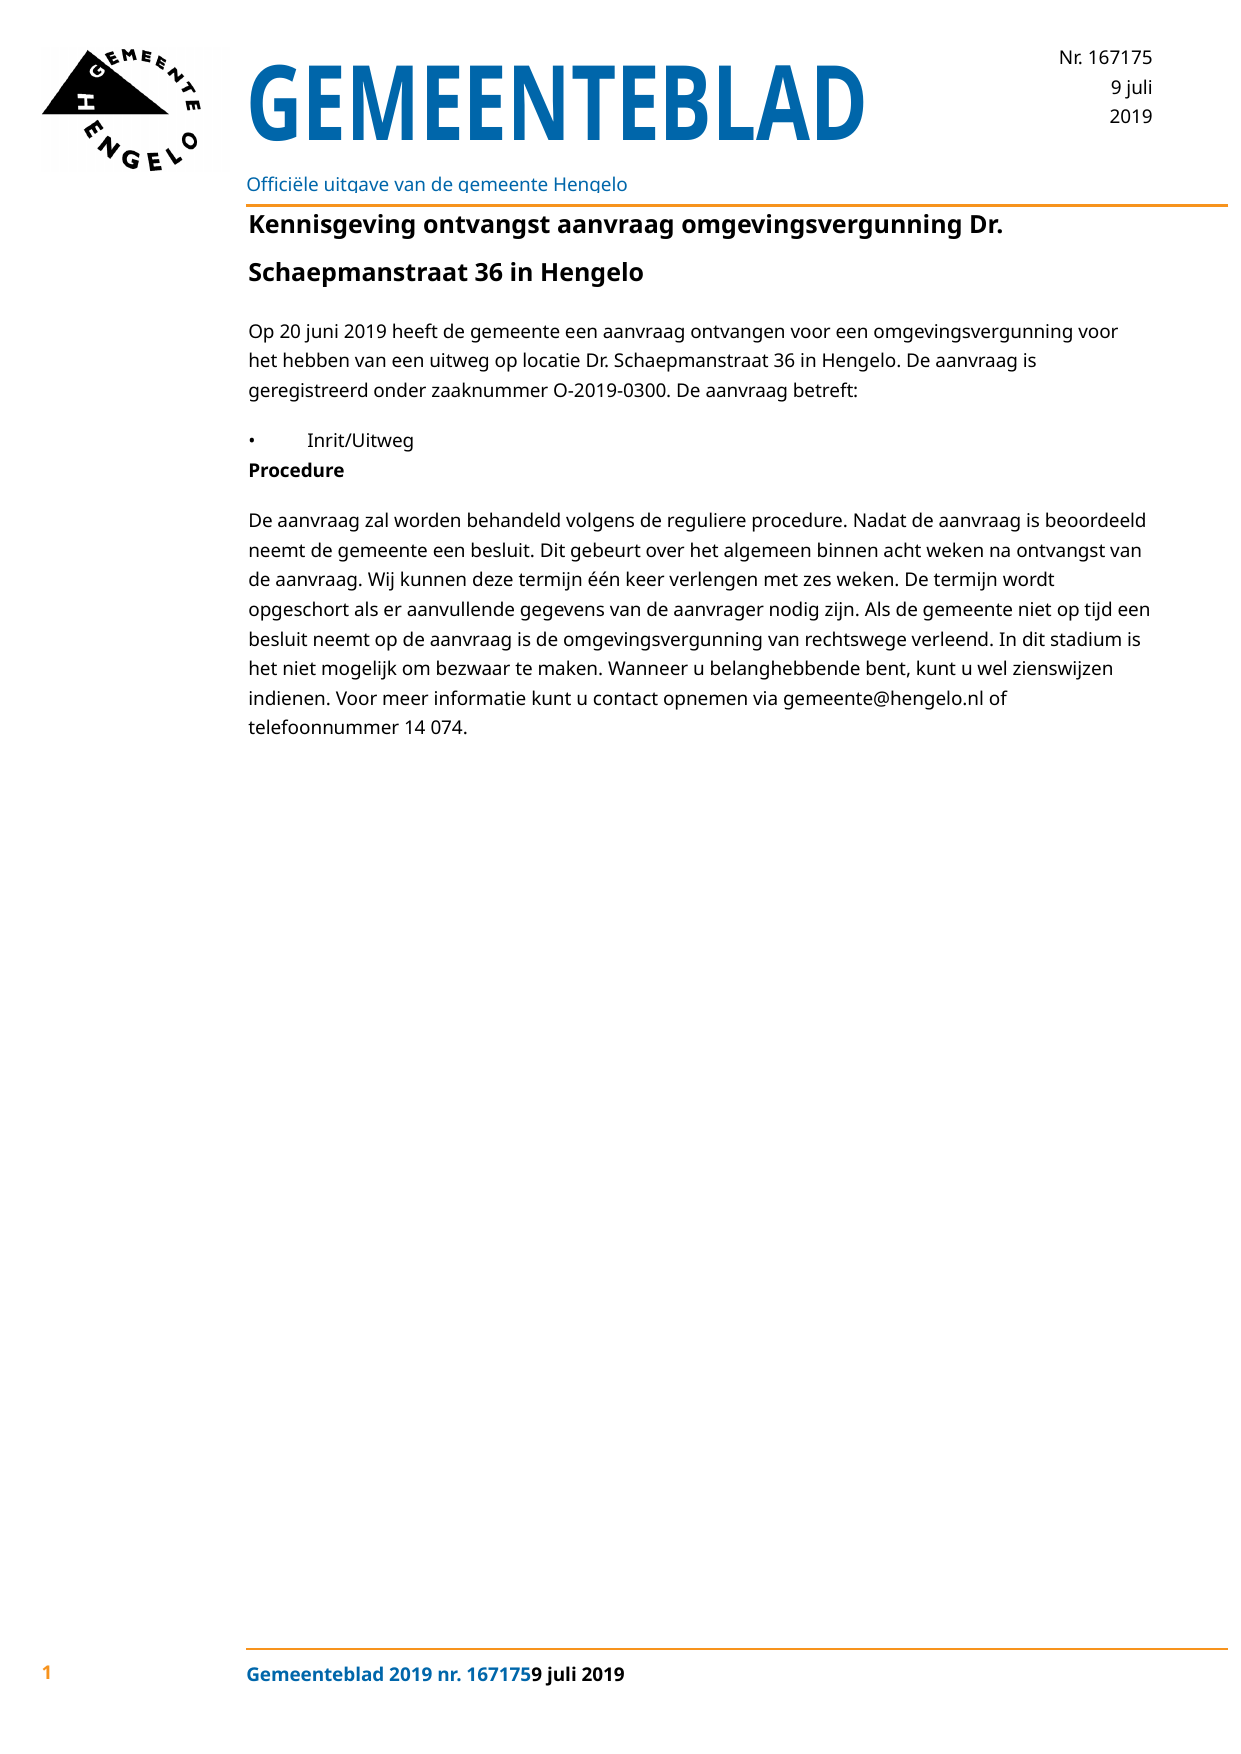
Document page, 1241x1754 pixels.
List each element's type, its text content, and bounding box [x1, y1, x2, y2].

text De aanvraag zal worden behandeld volgens de reguliere procedure. Nadat de aanvraag is beoordeeld neemt de gemeente een besluit. Dit gebeurt over het algemeen binnen acht weken na ontvangst van de aanvraag. Wij kunnen deze termijn één keer verlengen met zes weken. De termijn wordt opgeschort als er aanvullende gegevens van de aanvrager nodig zijn. Als de gemeente niet op tijd een besluit neemt op de aanvraag is de omgevingsvergunning van rechtswege verleend. In dit stadium is het niet mogelijk om bezwaar te maken. Wanneer u belanghebbende bent, kunt u wel zienswijzen indienen. Voor meer informatie kunt u contact opnemen via gemeente@hengelo.nl of telefoonnummer 14 074. [248, 507, 1152, 740]
list Inrit/Uitweg [248, 427, 1152, 453]
text Kennisgeving ontvangst aanvraag omgevingsvergunning Dr. Schaepmanstraat 36 in Hengelo [248, 207, 1152, 288]
picture [41, 47, 231, 172]
text Op 20 juni 2019 heeft de gemeente een aanvraag ontvangen voor een omgevingsvergunning voor het hebben van een uitweg op locatie Dr. Schaepmanstraat 36 in Hengelo. De aanvraag is geregistreerd onder zaaknummer O-2019-0300. De aanvraag betreft: [248, 318, 1152, 403]
text Procedure [248, 457, 1152, 483]
